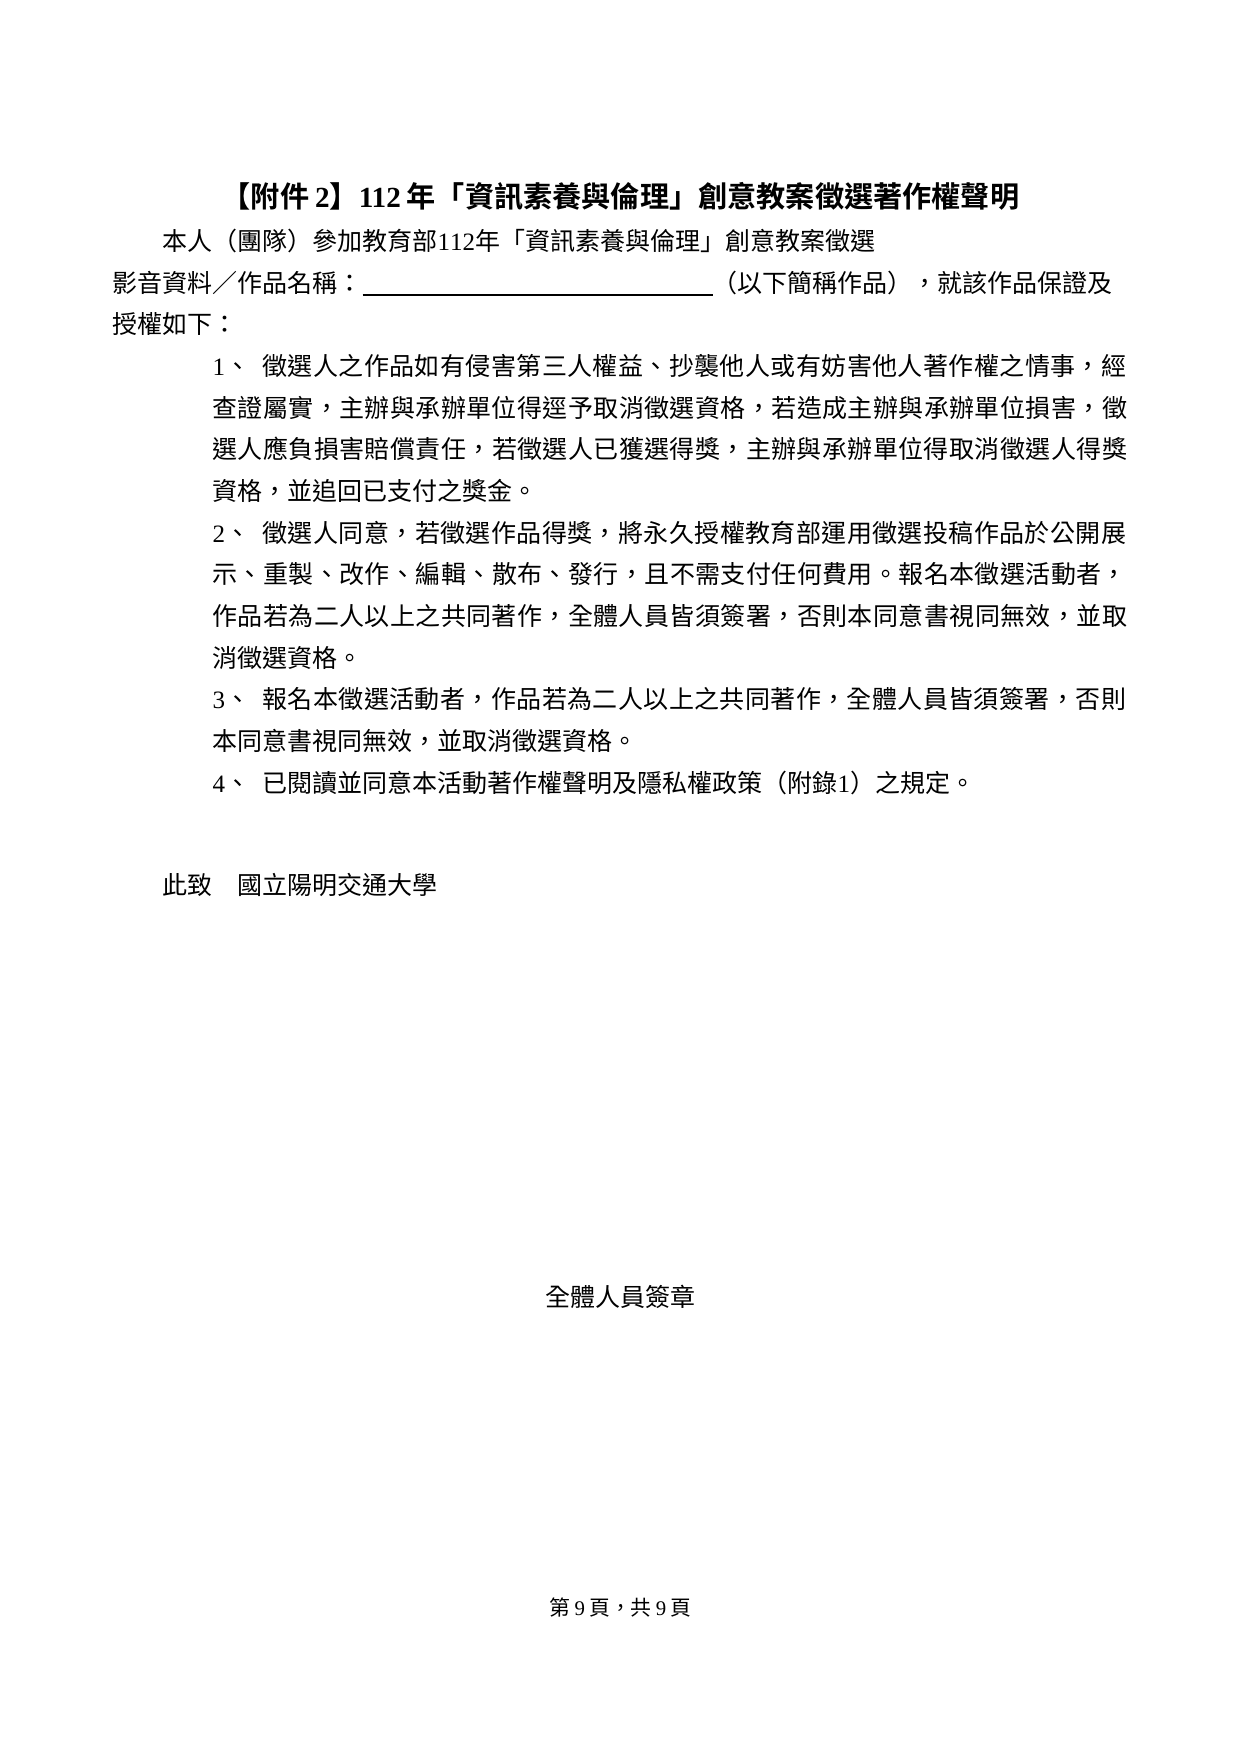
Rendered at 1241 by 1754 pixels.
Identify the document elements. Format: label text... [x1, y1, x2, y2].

list 徵選人之作品如有侵害第三人權益、抄襲他人或有妨害他人著作權之情事，經查證屬實，主辦與承辦單位得逕予取消徵選資格，若造成主辦與承辦單位損害，徵選人應負損害賠償責任，若徵選人已獲選得獎，主辦與承辦單位得取消徵選人得獎資格，並追回已支付之獎金。 [212, 346, 1128, 508]
list 已閱讀並同意本活動著作權聲明及隱私權政策（附錄1）之規定。 [212, 763, 1128, 799]
text 【附件2】112年「資訊素養與倫理」創意教案徵選著作權聲明 [112, 153, 1128, 215]
text 此致 國立陽明交通大學 [112, 842, 1128, 905]
text 全體人員簽章 [112, 1277, 1128, 1313]
text 本人（團隊）參加教育部112年「資訊素養與倫理」創意教案徵選 [112, 221, 1128, 258]
text 影音資料／作品名稱： （以下簡稱作品），就該作品保證及授權如下： [112, 263, 1128, 341]
list 報名本徵選活動者，作品若為二人以上之共同著作，全體人員皆須簽署，否則本同意書視同無效，並取消徵選資格。 [212, 680, 1128, 758]
list 徵選人同意，若徵選作品得獎，將永久授權教育部運用徵選投稿作品於公開展示、重製、改作、編輯、散布、發行，且不需支付任何費用。報名本徵選活動者，作品若為二人以上之共同著作，全體人員皆須簽署，否則本同意書視同無效，並取消徵選資格。 [212, 513, 1128, 674]
